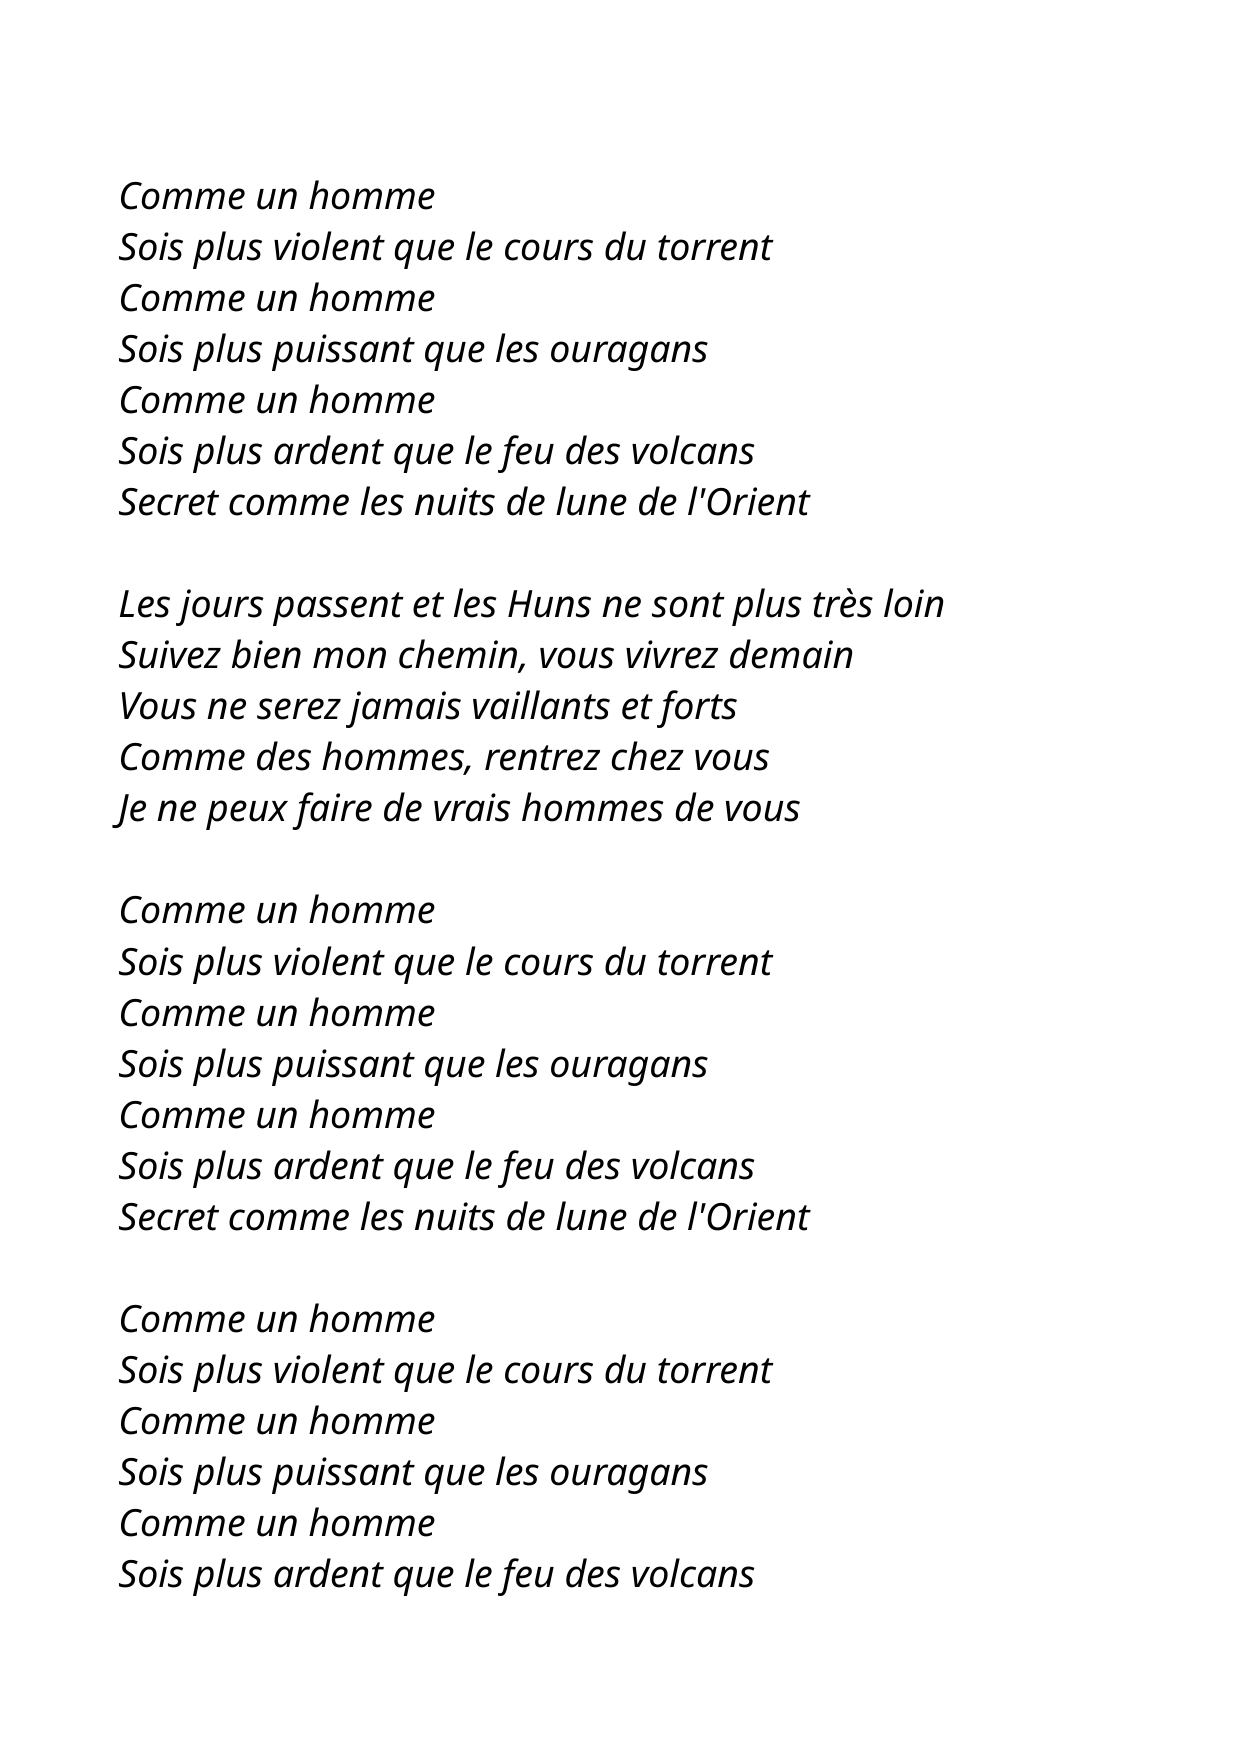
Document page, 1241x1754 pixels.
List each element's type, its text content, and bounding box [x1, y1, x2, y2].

text Comme un homme Sois plus violent que le cours du torrent Comme un homme Sois plus puissant que les ouragans Comme un homme Sois plus ardent que le feu des volcans Secret comme les nuits de lune de l'Orient Les jours passent et les Huns ne sont plus très loin Suivez bien mon chemin, vous vivrez demain Vous ne serez jamais vaillants et forts Comme des hommes, rentrez chez vous Je ne peux faire de vrais hommes de vous Comme un homme Sois plus violent que le cours du torrent Comme un homme Sois plus puissant que les ouragans Comme un homme Sois plus ardent que le feu des volcans Secret comme les nuits de lune de l'Orient Comme un homme Sois plus violent que le cours du torrent Comme un homme Sois plus puissant que les ouragans Comme un homme Sois plus ardent que le feu des volcans [118, 118, 1122, 1598]
